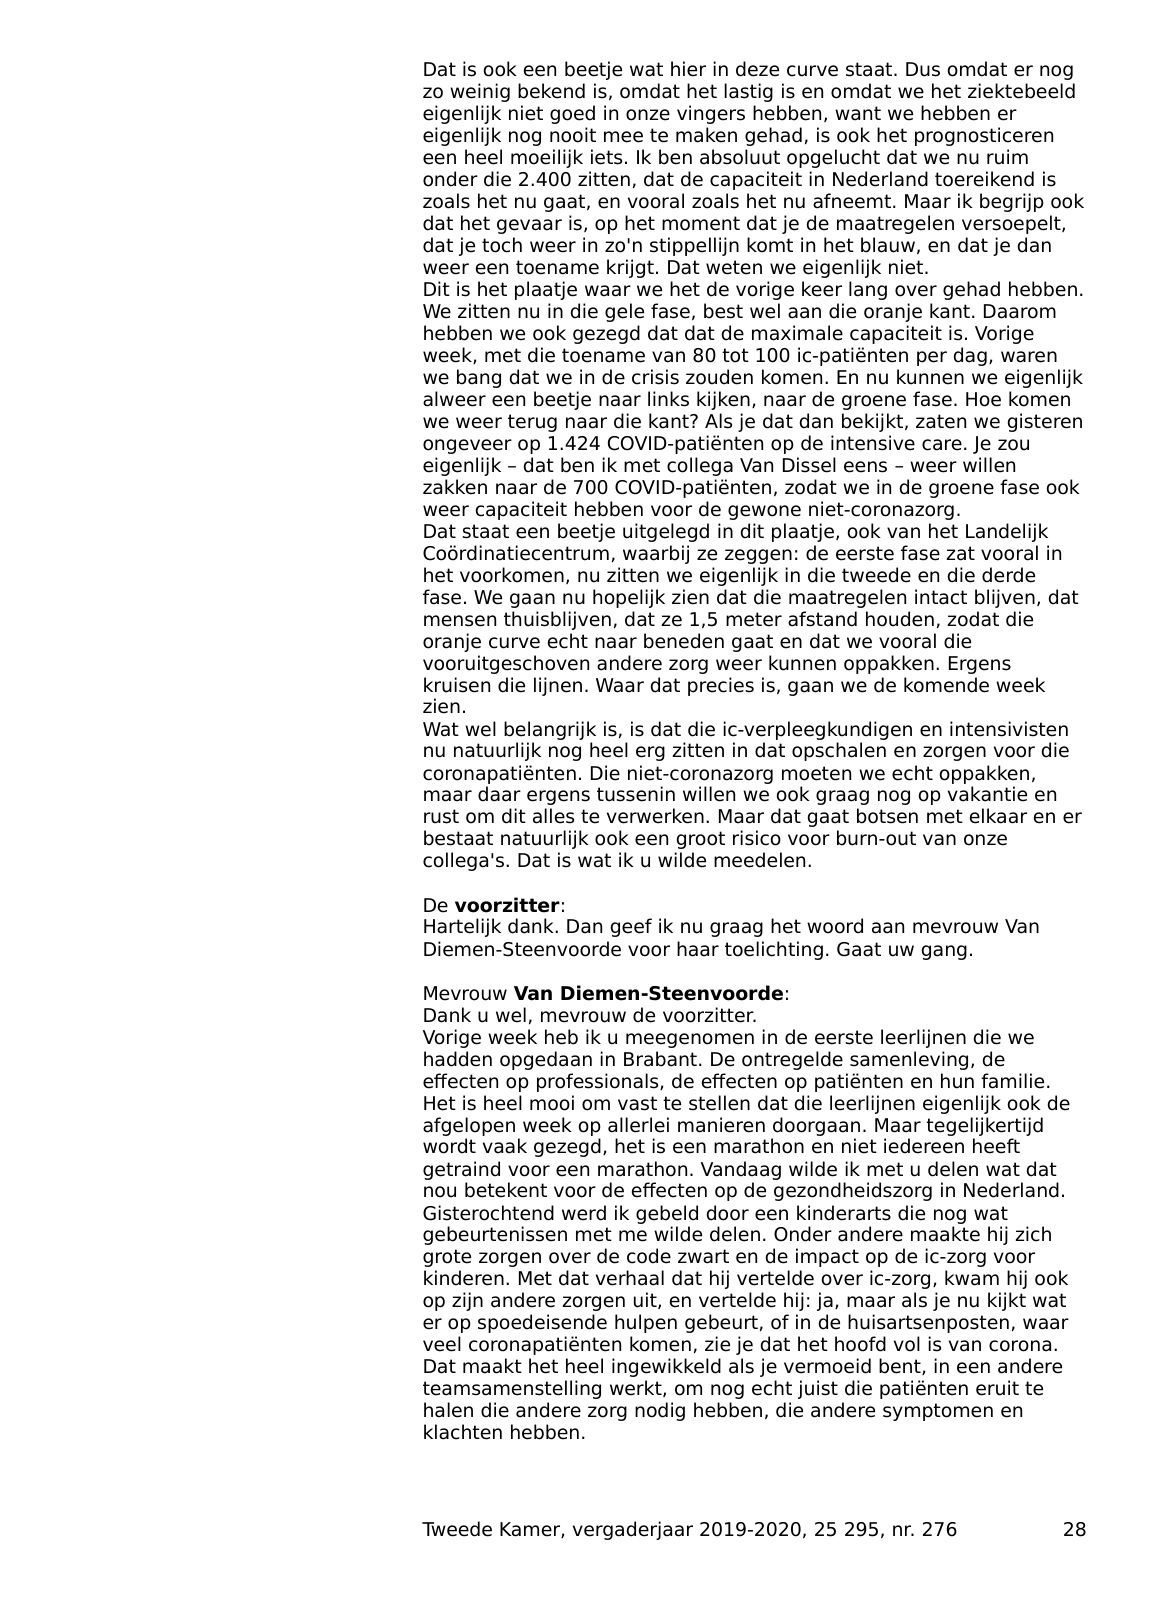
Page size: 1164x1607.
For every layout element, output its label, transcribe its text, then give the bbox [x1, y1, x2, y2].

text Dat staat een beetje uitgelegd in dit plaatje, ook van het Landelijk Coördinatiecentrum, waarbij ze zeggen: de eerste fase zat vooral in het voorkomen, nu zitten we eigenlijk in die tweede en die derde fase. We gaan nu hopelijk zien dat die maatregelen intact blijven, dat mensen thuisblijven, dat ze 1,5 meter afstand houden, zodat die oranje curve echt naar beneden gaat en dat we vooral die vooruitgeschoven andere zorg weer kunnen oppakken. Ergens kruisen die lijnen. Waar dat precies is, gaan we de komende week zien. [422, 521, 1087, 718]
text Dank u wel, mevrouw de voorzitter. [422, 1004, 1087, 1027]
text Gisterochtend werd ik gebeld door een kinderarts die nog wat gebeurtenissen met me wilde delen. Onder andere maakte hij zich grote zorgen over de code zwart en de impact op de ic-zorg voor kinderen. Met dat verhaal dat hij vertelde over ic-zorg, kwam hij ook op zijn andere zorgen uit, en vertelde hij: ja, maar als je nu kijkt wat er op spoedeisende hulpen gebeurt, of in de huisartsenposten, waar veel coronapatiënten komen, zie je dat het hoofd vol is van corona. Dat maakt het heel ingewikkeld als je vermoeid bent, in een andere teamsamenstelling werkt, om nog echt juist die patiënten eruit te halen die andere zorg nodig hebben, die andere symptomen en klachten hebben. [422, 1202, 1087, 1444]
text Mevrouw Van Diemen-Steenvoorde: [422, 983, 1087, 1004]
text Dat is ook een beetje wat hier in deze curve staat. Dus omdat er nog zo weinig bekend is, omdat het lastig is en omdat we het ziektebeeld eigenlijk niet goed in onze vingers hebben, want we hebben er eigenlijk nog nooit mee te maken gehad, is ook het prognosticeren een heel moeilijk iets. Ik ben absoluut opgelucht dat we nu ruim onder die 2.400 zitten, dat de capaciteit in Nederland toereikend is zoals het nu gaat, en vooral zoals het nu afneemt. Maar ik begrijp ook dat het gevaar is, op het moment dat je de maatregelen versoepelt, dat je toch weer in zo'n stippellijn komt in het blauw, en dat je dan weer een toename krijgt. Dat weten we eigenlijk niet. [422, 59, 1087, 279]
text De voorzitter: [422, 894, 1087, 916]
text Dit is het plaatje waar we het de vorige keer lang over gehad hebben. We zitten nu in die gele fase, best wel aan die oranje kant. Daarom hebben we ook gezegd dat dat de maximale capaciteit is. Vorige week, met die toename van 80 tot 100 ic-patiënten per dag, waren we bang dat we in de crisis zouden komen. En nu kunnen we eigenlijk alweer een beetje naar links kijken, naar de groene fase. Hoe komen we weer terug naar die kant? Als je dat dan bekijkt, zaten we gisteren ongeveer op 1.424 COVID-patiënten op de intensive care. Je zou eigenlijk – dat ben ik met collega Van Dissel eens – weer willen zakken naar de 700 COVID-patiënten, zodat we in de groene fase ook weer capaciteit hebben voor de gewone niet-coronazorg. [422, 279, 1087, 521]
text Vorige week heb ik u meegenomen in de eerste leerlijnen die we hadden opgedaan in Brabant. De ontregelde samenleving, de effecten op professionals, de effecten op patiënten en hun familie. Het is heel mooi om vast te stellen dat die leerlijnen eigenlijk ook de afgelopen week op allerlei manieren doorgaan. Maar tegelijkertijd wordt vaak gezegd, het is een marathon en niet iedereen heeft getraind voor een marathon. Vandaag wilde ik met u delen wat dat nou betekent voor de effecten op de gezondheidszorg in Nederland. [422, 1027, 1087, 1202]
text Wat wel belangrijk is, is dat die ic-verpleegkundigen en intensivisten nu natuurlijk nog heel erg zitten in dat opschalen en zorgen voor die coronapatiënten. Die niet-coronazorg moeten we echt oppakken, maar daar ergens tussenin willen we ook graag nog op vakantie en rust om dit alles te verwerken. Maar dat gaat botsen met elkaar en er bestaat natuurlijk ook een groot risico voor burn-out van onze collega's. Dat is wat ik u wilde meedelen. [422, 718, 1087, 872]
text Hartelijk dank. Dan geef ik nu graag het woord aan mevrouw Van Diemen-Steenvoorde voor haar toelichting. Gaat uw gang. [422, 916, 1087, 960]
